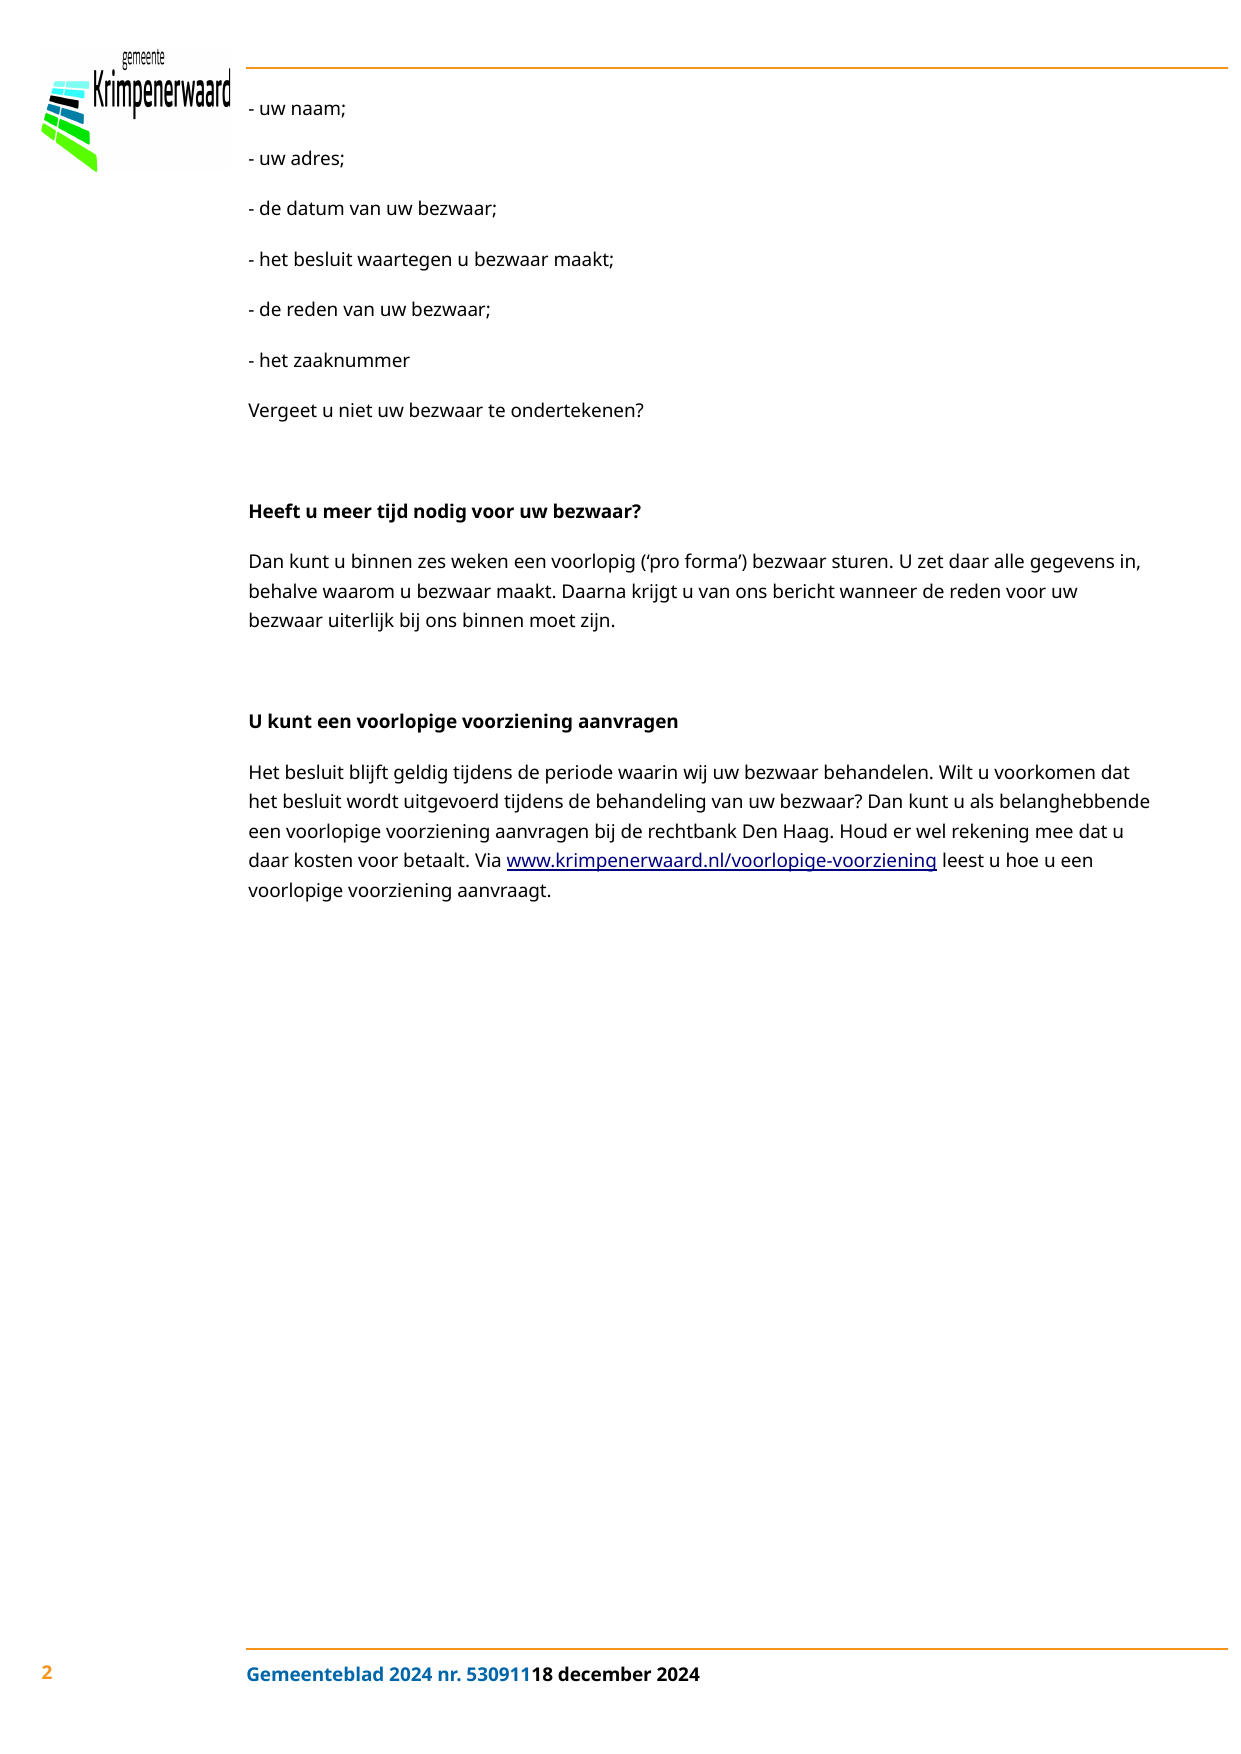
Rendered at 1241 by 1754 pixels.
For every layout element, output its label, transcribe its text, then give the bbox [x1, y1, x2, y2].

text - uw naam; [248, 95, 1152, 121]
text - de reden van uw bezwaar; [248, 296, 1152, 322]
text Dan kunt u binnen zes weken een voorlopig (‘pro forma’) bezwaar sturen. U zet daar alle gegevens in, behalve waarom u bezwaar maakt. Daarna krijgt u van ons bericht wanneer de reden voor uw bezwaar uiterlijk bij ons binnen moet zijn. [248, 548, 1152, 633]
text Heeft u meer tijd nodig voor uw bezwaar? [248, 498, 1152, 524]
text U kunt een voorlopige voorziening aanvragen [248, 708, 1152, 734]
text - het zaaknummer [248, 347, 1152, 373]
picture [41, 47, 231, 172]
text - het besluit waartegen u bezwaar maakt; [248, 246, 1152, 272]
text - de datum van uw bezwaar; [248, 196, 1152, 221]
text Het besluit blijft geldig tijdens de periode waarin wij uw bezwaar behandelen. Wilt u voorkomen dat het besluit wordt uitgevoerd tijdens de behandeling van uw bezwaar? Dan kunt u als belanghebbende een voorlopige voorziening aanvragen bij de rechtbank Den Haag. Houd er wel rekening mee dat u daar kosten voor betaalt. Via www.krimpenerwaard.nl/voorlopige-voorziening leest u hoe u een voorlopige voorziening aanvraagt. [248, 759, 1152, 903]
text - uw adres; [248, 145, 1152, 171]
text Vergeet u niet uw bezwaar te ondertekenen? [248, 397, 1152, 423]
